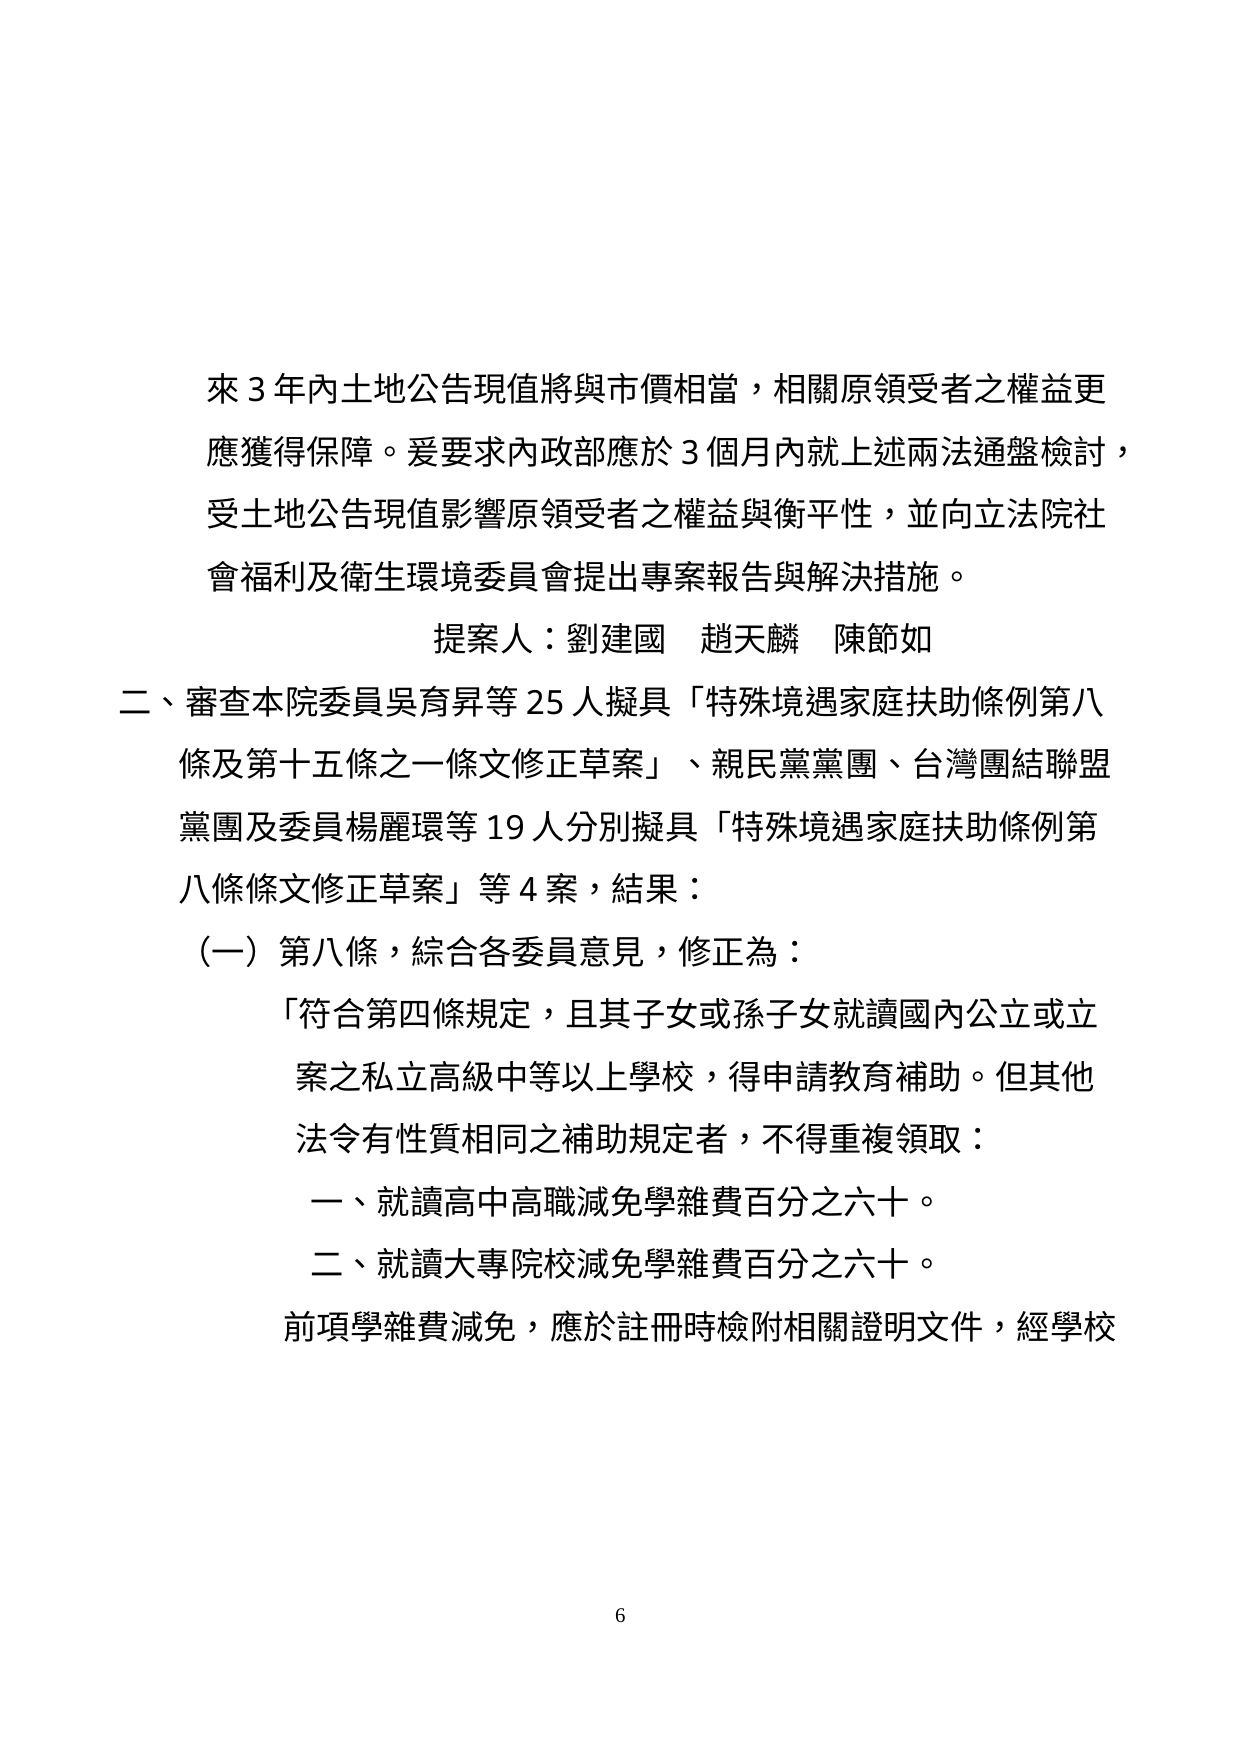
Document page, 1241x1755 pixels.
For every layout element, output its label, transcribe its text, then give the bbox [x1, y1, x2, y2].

text 「符合第四條規定，且其子女或孫子女就讀國內公立或立案之私立高級中等以上學校，得申請教育補助。但其他法令有性質相同之補助規定者，不得重複領取： [265, 971, 1122, 1158]
text 提案人：劉建國 趙天麟 陳節如 [178, 596, 1122, 658]
text （一）第八條，綜合各委員意見，修正為： [178, 908, 1122, 971]
text 內政部此次針對「配合土地公告現值調整，不致影響原已領取老年基本保證年金之權益」之修法方向，立意良善。惟僅溯自101年1月1日，恐損及國民年金開辦後「因土地公告調整導致無法領取老年基本保證年金」者之權益。不僅國民年金受影響，連社會救助法低收入戶審核標準中的不動產，亦受土地公告現值影響。且因不動產實價登錄制度上路，可預見在未來3年內土地公告現值將與市價相當，相關原領受者之權益更應獲得保障。爰要求內政部應於3個月內就上述兩法通盤檢討，受土地公告現值影響原領受者之權益與衡平性，並向立法院社會福利及衛生環境委員會提出專案報告與解決措施。 [206, 346, 1122, 596]
text 前項學雜費減免，應於註冊時檢附相關證明文件，經學校 [281, 1283, 1122, 1346]
text 一、就讀高中高職減免學雜費百分之六十。 [310, 1158, 1122, 1221]
text 二、就讀大專院校減免學雜費百分之六十。 [310, 1221, 1122, 1283]
text 二、審查本院委員吳育昇等25人擬具「特殊境遇家庭扶助條例第八條及第十五條之一條文修正草案」、親民黨黨團、台灣團結聯盟黨團及委員楊麗環等19人分別擬具「特殊境遇家庭扶助條例第八條條文修正草案」等4案，結果： [118, 658, 1122, 908]
